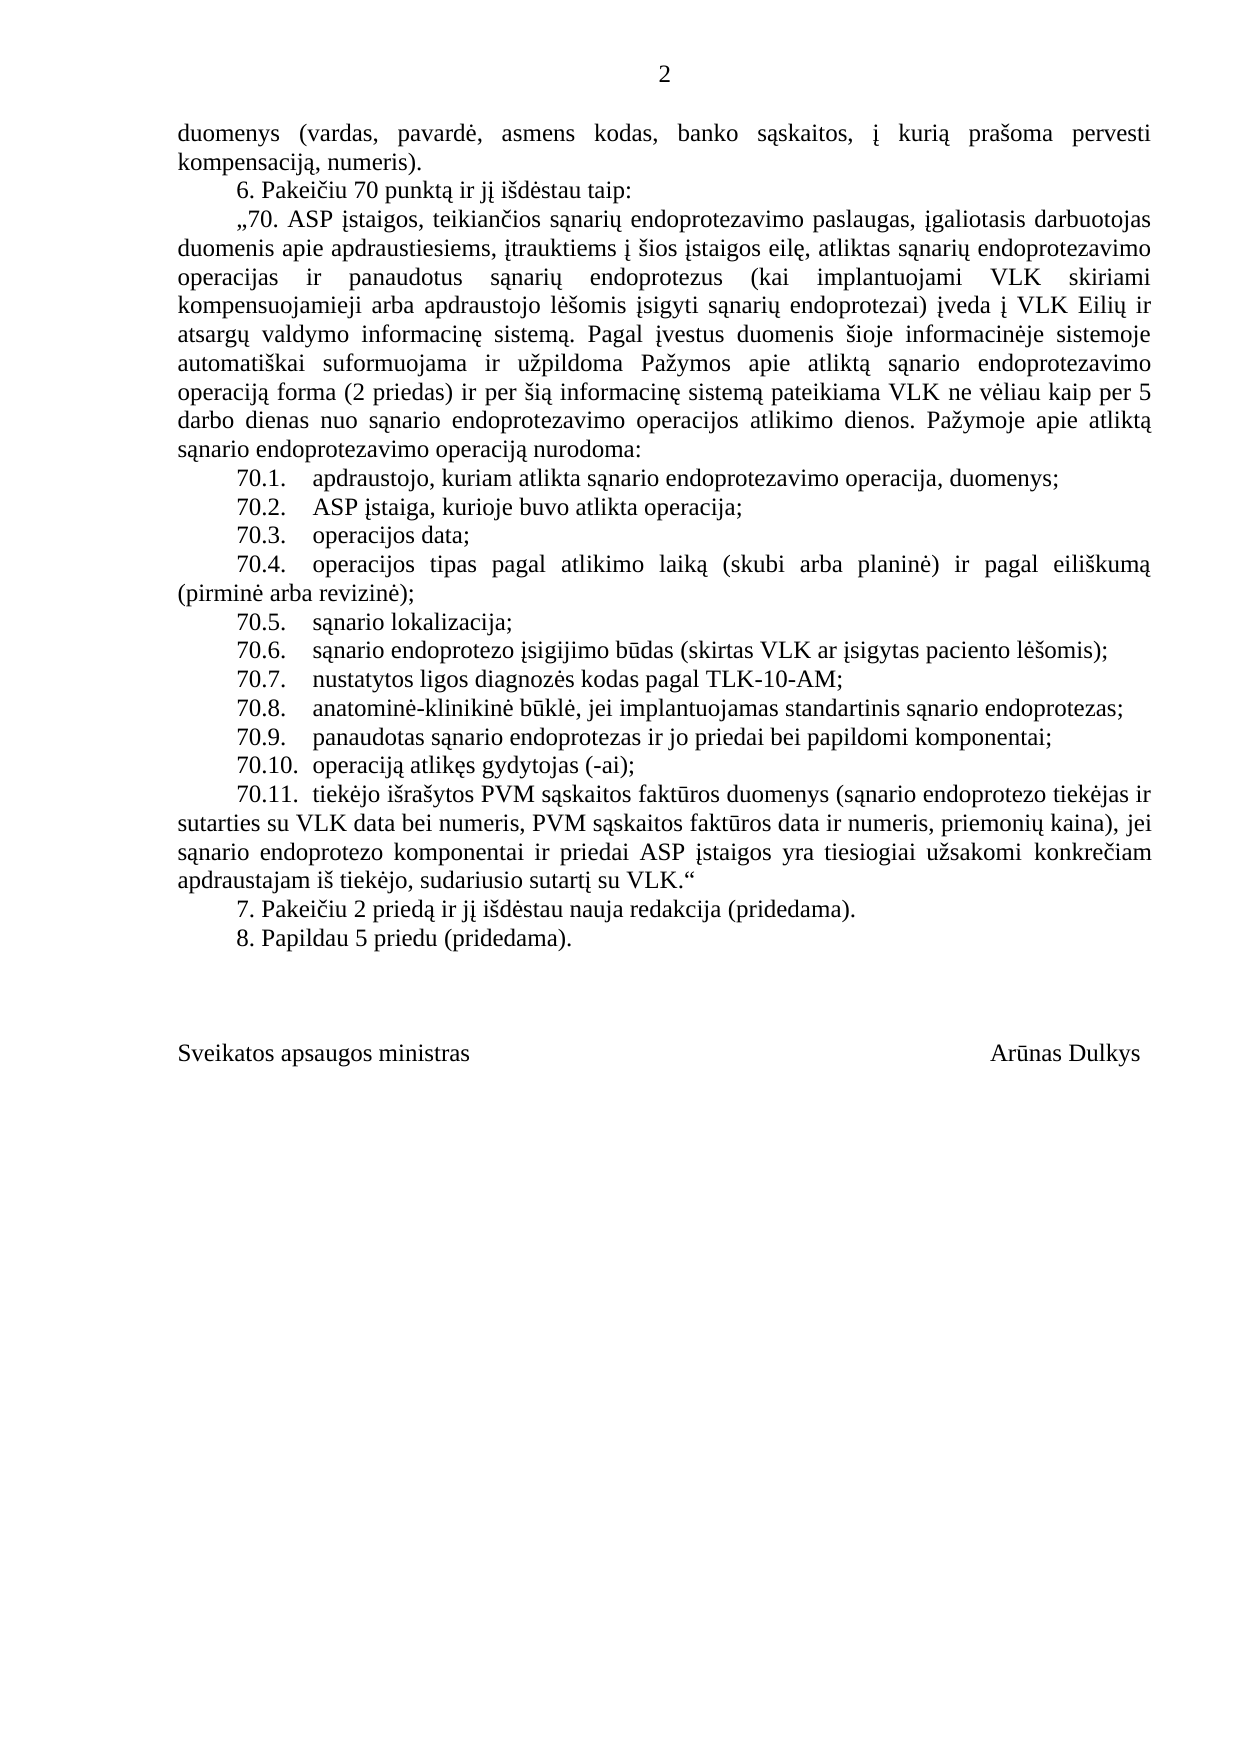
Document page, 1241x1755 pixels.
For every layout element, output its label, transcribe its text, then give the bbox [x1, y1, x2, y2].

text 70.7. nustatytos ligos diagnozės kodas pagal TLK-10-AM; [177, 664, 1152, 693]
text 70.5. sąnario lokalizacija; [177, 607, 1152, 636]
text 70.10. operaciją atlikęs gydytojas (-ai); [177, 751, 1152, 779]
text „70. ASP įstaigos, teikiančios sąnarių endoprotezavimo paslaugas, įgaliotasis darbuotojas duomenis apie apdraustiesiems, įtrauktiems į šios įstaigos eilę, atliktas sąnarių endoprotezavimo operacijas ir panaudotus sąnarių endoprotezus (kai implantuojami VLK skiriami kompensuojamieji arba apdraustojo lėšomis įsigyti sąnarių endoprotezai) įveda į VLK Eilių ir atsargų valdymo informacinę sistemą. Pagal įvestus duomenis šioje informacinėje sistemoje automatiškai suformuojama ir užpildoma Pažymos apie atliktą sąnario endoprotezavimo operaciją forma (2 priedas) ir per šią informacinę sistemą pateikiama VLK ne vėliau kaip per 5 darbo dienas nuo sąnario endoprotezavimo operacijos atlikimo dienos. Pažymoje apie atliktą sąnario endoprotezavimo operaciją nurodoma: [177, 204, 1152, 463]
text 70.6. sąnario endoprotezo įsigijimo būdas (skirtas VLK ar įsigytas paciento lėšomis); [177, 636, 1152, 664]
text 70.1. apdraustojo, kuriam atlikta sąnario endoprotezavimo operacija, duomenys; [177, 463, 1152, 492]
text 70.9. panaudotas sąnario endoprotezas ir jo priedai bei papildomi komponentai; [177, 722, 1152, 751]
text 7. Pakeičiu 2 priedą ir jį išdėstau nauja redakcija (pridedama). [177, 894, 1152, 923]
text 70.3. operacijos data; [177, 521, 1152, 549]
text 6. Pakeičiu 70 punktą ir jį išdėstau taip: [177, 176, 1152, 204]
text 70.4. operacijos tipas pagal atlikimo laiką (skubi arba planinė) ir pagal eiliškumą (pirminė arba revizinė); [177, 549, 1152, 607]
text Sveikatos apsaugos ministras Arūnas Dulkys [177, 1038, 1152, 1067]
text 70.11. tiekėjo išrašytos PVM sąskaitos faktūros duomenys (sąnario endoprotezo tiekėjas ir sutarties su VLK data bei numeris, PVM sąskaitos faktūros data ir numeris, priemonių kaina), jei sąnario endoprotezo komponentai ir priedai ASP įstaigos yra tiesiogiai užsakomi konkrečiam apdraustajam iš tiekėjo, sudariusio sutartį su VLK.“ [177, 779, 1152, 894]
text 8. Papildau 5 priedu (pridedama). [177, 923, 1152, 952]
text 70.8. anatominė-klinikinė būklė, jei implantuojamas standartinis sąnario endoprotezas; [177, 693, 1152, 722]
text duomenys (vardas, pavardė, asmens kodas, banko sąskaitos, į kurią prašoma pervesti kompensaciją, numeris). [177, 118, 1152, 176]
text 70.2. ASP įstaiga, kurioje buvo atlikta operacija; [177, 492, 1152, 521]
